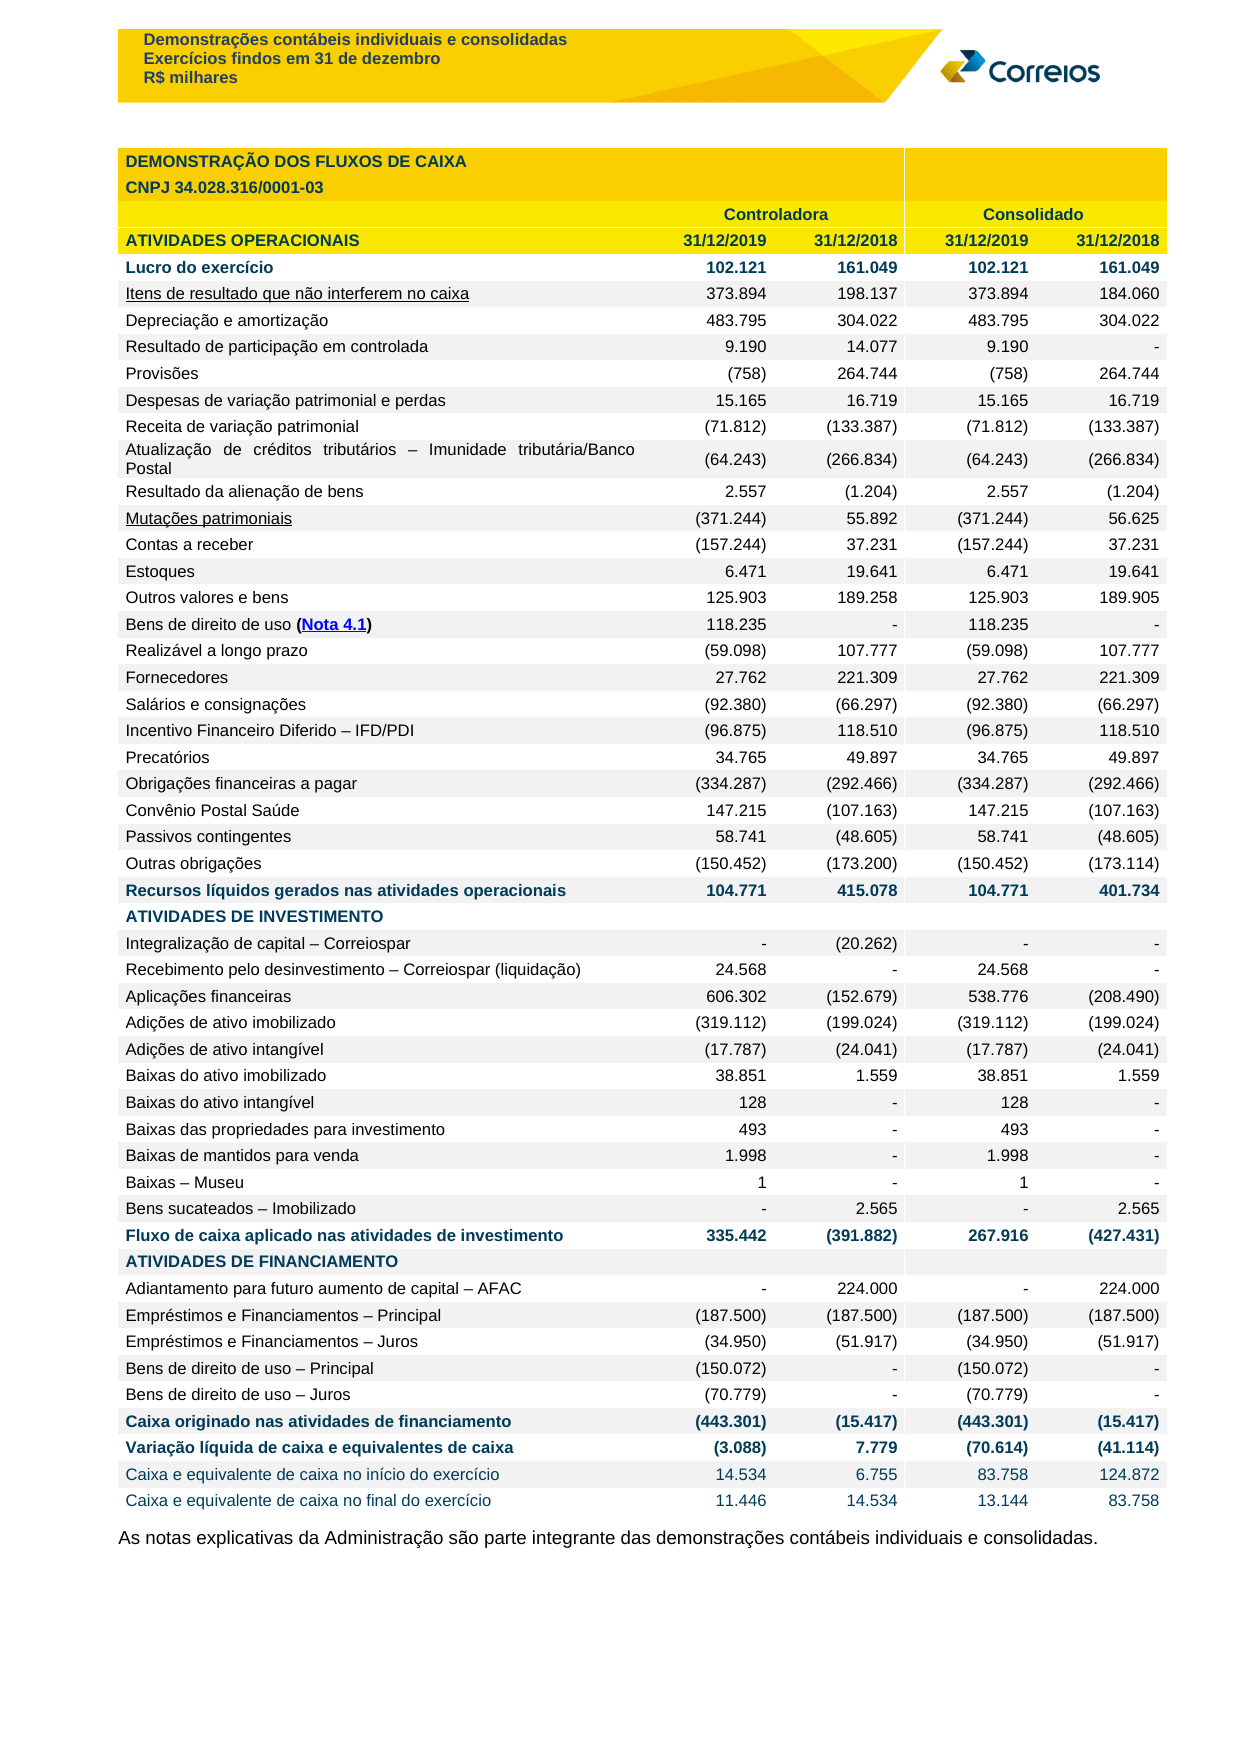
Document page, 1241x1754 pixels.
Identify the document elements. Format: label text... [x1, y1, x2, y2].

table_cell Incentivo Financeiro Diferido – IFD/PDI [118, 717, 643, 744]
table_cell (96.875) [643, 717, 774, 744]
picture [1111, 1468, 1116, 1477]
table_cell 2.565 [774, 1195, 904, 1222]
table_cell Outras obrigações [118, 850, 643, 877]
table_cell 493 [905, 1116, 1036, 1142]
table_cell 31/12/2018 [1036, 228, 1167, 254]
table_cell - [643, 1275, 774, 1302]
table_cell - [774, 1355, 904, 1381]
table_cell [774, 174, 904, 201]
table_cell 31/12/2019 [905, 228, 1036, 254]
table_cell Convênio Postal Saúde [118, 797, 643, 823]
table_cell - [1036, 1142, 1167, 1169]
table_header [774, 148, 904, 174]
table_cell - [1036, 956, 1167, 983]
table_cell (371.244) [905, 505, 1036, 531]
table_cell Caixa e equivalente de caixa no final do exercício [118, 1488, 643, 1514]
table_cell [118, 201, 643, 227]
table_cell 184.060 [1036, 281, 1167, 307]
table_cell (157.244) [905, 531, 1036, 558]
table_cell Despesas de variação patrimonial e perdas [118, 387, 643, 413]
table_cell Baixas – Museu [118, 1169, 643, 1195]
table_cell Passivos contingentes [118, 824, 643, 850]
picture [344, 1497, 350, 1506]
table_cell 1.559 [1036, 1063, 1167, 1089]
picture [1117, 1470, 1126, 1480]
table_cell Fornecedores [118, 664, 643, 691]
picture [989, 1494, 995, 1503]
picture [240, 1497, 248, 1502]
picture [371, 1471, 377, 1480]
table_cell 19.641 [1036, 558, 1167, 584]
table_cell - [774, 1116, 904, 1142]
text As notas explicativas da Administração são parte integrante das demonstrações contábeis individuais e consolidadas. [118, 1527, 1122, 1548]
table_cell Recursos líquidos gerados nas atividades operacionais [118, 877, 643, 903]
table_cell 118.510 [1036, 717, 1167, 744]
table_cell 34.765 [905, 744, 1036, 770]
table_cell Bens de direito de uso – Principal [118, 1355, 643, 1381]
table_cell Resultado de participação em controlada [118, 334, 643, 360]
table_cell (173.200) [774, 850, 904, 877]
table_cell 38.851 [643, 1063, 774, 1089]
table_cell (150.072) [643, 1355, 774, 1381]
table_cell 304.022 [774, 307, 904, 334]
table_cell Mutações patrimoniais [118, 505, 643, 531]
table_cell Atualização de créditos tributários – Imunidade tributária/Banco Postal [118, 440, 643, 478]
table_cell (334.287) [905, 770, 1036, 797]
table_cell 606.302 [643, 983, 774, 1009]
table_cell 16.719 [1036, 387, 1167, 413]
picture [344, 1471, 350, 1480]
picture [197, 1497, 203, 1509]
table_cell 118.510 [774, 717, 904, 744]
table_cell Baixas do ativo imobilizado [118, 1063, 643, 1089]
table_cell Baixas das propriedades para investimento [118, 1116, 643, 1142]
table_cell 31/12/2019 [643, 228, 774, 254]
table_cell [1036, 174, 1167, 201]
table_cell - [1036, 1169, 1167, 1195]
table_cell 1 [905, 1169, 1036, 1195]
table_cell (70.779) [905, 1381, 1036, 1408]
table_cell (15.417) [774, 1408, 904, 1434]
table_cell (133.387) [774, 413, 904, 440]
table_cell (292.466) [1036, 770, 1167, 797]
table_cell 538.776 [905, 983, 1036, 1009]
table_cell Integralização de capital – Correiospar [118, 930, 643, 956]
table_cell 335.442 [643, 1222, 774, 1248]
table_cell (92.380) [905, 691, 1036, 717]
table_cell (266.834) [1036, 440, 1167, 478]
table_cell 128 [643, 1089, 774, 1116]
table_cell [643, 174, 774, 201]
table_cell (199.024) [774, 1010, 904, 1036]
table_cell (59.098) [905, 638, 1036, 664]
table_cell 189.905 [1036, 585, 1167, 611]
table_cell (292.466) [774, 770, 904, 797]
table_cell Contas a receber [118, 531, 643, 558]
table_cell 107.777 [1036, 638, 1167, 664]
table_cell Baixas do ativo intangível [118, 1089, 643, 1116]
table_cell 31/12/2018 [774, 228, 904, 254]
table_cell 125.903 [643, 585, 774, 611]
table_cell 15.165 [643, 387, 774, 413]
table_cell 58.741 [905, 824, 1036, 850]
table_cell 189.258 [774, 585, 904, 611]
table_cell 198.137 [774, 281, 904, 307]
table_cell Bens de direito de uso (Nota 4.1) [118, 611, 643, 638]
table_cell Resultado da alienação de bens [118, 478, 643, 505]
table_cell (41.114) [1036, 1435, 1167, 1461]
table_cell Estoques [118, 558, 643, 584]
table_cell (758) [643, 360, 774, 387]
table_cell (20.262) [774, 930, 904, 956]
table_cell (319.112) [643, 1010, 774, 1036]
table_cell 37.231 [1036, 531, 1167, 558]
table_cell ATIVIDADES DE FINANCIAMENTO [118, 1249, 643, 1275]
table_cell Aplicações financeiras [118, 983, 643, 1009]
table_cell (208.490) [1036, 983, 1167, 1009]
table_cell Caixa e equivalente de caixa no início do exercício [118, 1461, 643, 1488]
table_cell (157.244) [643, 531, 774, 558]
table_cell 9.190 [905, 334, 1036, 360]
table_cell ATIVIDADES OPERACIONAIS [118, 228, 643, 254]
table_header DEMONSTRAÇÃO DOS FLUXOS DE CAIXA [118, 148, 643, 174]
table_cell 128 [905, 1089, 1036, 1116]
table_header [643, 148, 774, 174]
table_cell Precatórios [118, 744, 643, 770]
picture [258, 1469, 262, 1479]
table_cell (17.787) [643, 1036, 774, 1063]
table_cell 83.758 [1036, 1488, 1167, 1514]
table_cell (173.114) [1036, 850, 1167, 877]
table_cell Variação líquida de caixa e equivalentes de caixa [118, 1435, 643, 1461]
table_cell Fluxo de caixa aplicado nas atividades de investimento [118, 1222, 643, 1248]
table_cell 1.559 [774, 1063, 904, 1089]
table_cell (107.163) [774, 797, 904, 823]
table_cell 221.309 [1036, 664, 1167, 691]
table_cell - [905, 930, 1036, 956]
table_cell 34.765 [643, 744, 774, 770]
table_cell [774, 903, 904, 930]
table_cell (334.287) [643, 770, 774, 797]
table_cell (427.431) [1036, 1222, 1167, 1248]
table_cell Bens de direito de uso – Juros [118, 1381, 643, 1408]
table_cell 224.000 [774, 1275, 904, 1302]
table_cell 102.121 [643, 254, 774, 281]
table_cell (70.614) [905, 1435, 1036, 1461]
table_cell Adições de ativo intangível [118, 1036, 643, 1063]
table_cell 1 [643, 1169, 774, 1195]
table_cell 1.998 [905, 1142, 1036, 1169]
table_cell - [905, 1275, 1036, 1302]
table_cell 11.446 [643, 1488, 774, 1514]
table_cell 83.758 [905, 1461, 1036, 1488]
table_cell (150.072) [905, 1355, 1036, 1381]
table_cell (17.787) [905, 1036, 1036, 1063]
table_cell (59.098) [643, 638, 774, 664]
table_cell 483.795 [643, 307, 774, 334]
picture [1009, 1496, 1018, 1506]
table_cell (34.950) [643, 1328, 774, 1355]
table_cell 401.734 [1036, 877, 1167, 903]
table_cell 6.755 [774, 1461, 904, 1488]
table_cell (391.882) [774, 1222, 904, 1248]
table_cell 104.771 [643, 877, 774, 903]
table_cell [774, 1249, 904, 1275]
table_cell 493 [643, 1116, 774, 1142]
picture [1133, 1468, 1139, 1475]
table_cell (71.812) [905, 413, 1036, 440]
table_cell 124.872 [1036, 1461, 1167, 1488]
table_cell 14.534 [774, 1488, 904, 1514]
table_cell [1036, 1249, 1167, 1275]
picture [855, 1496, 864, 1506]
table_cell - [1036, 930, 1167, 956]
table_cell Lucro do exercício [118, 254, 643, 281]
table_cell - [774, 956, 904, 983]
table_cell CNPJ 34.028.316/0001-03 [118, 174, 643, 201]
table_cell - [1036, 1089, 1167, 1116]
picture [1109, 1494, 1117, 1505]
table_cell 373.894 [643, 281, 774, 307]
table_cell 14.077 [774, 334, 904, 360]
table_cell (1.204) [1036, 478, 1167, 505]
table_cell (371.244) [643, 505, 774, 531]
table_cell 49.897 [1036, 744, 1167, 770]
table_cell (66.297) [1036, 691, 1167, 717]
table_cell Empréstimos e Financiamentos – Principal [118, 1302, 643, 1328]
table_cell Outros valores e bens [118, 585, 643, 611]
table_cell - [1036, 1116, 1167, 1142]
table_cell [905, 903, 1036, 930]
table_cell 56.625 [1036, 505, 1167, 531]
table_cell (758) [905, 360, 1036, 387]
table_cell 2.557 [643, 478, 774, 505]
table_cell (1.204) [774, 478, 904, 505]
table_cell Bens sucateados – Imobilizado [118, 1195, 643, 1222]
table_cell (152.679) [774, 983, 904, 1009]
table_cell 13.144 [905, 1488, 1036, 1514]
table_cell - [1036, 1355, 1167, 1381]
table_cell (187.500) [774, 1302, 904, 1328]
table_cell 264.744 [774, 360, 904, 387]
table_cell 16.719 [774, 387, 904, 413]
table_cell 221.309 [774, 664, 904, 691]
picture [309, 1497, 316, 1503]
table_cell 224.000 [1036, 1275, 1167, 1302]
table_header [905, 148, 1036, 174]
table_cell (51.917) [774, 1328, 904, 1355]
table_cell - [1036, 334, 1167, 360]
table_cell (187.500) [905, 1302, 1036, 1328]
table_cell - [774, 1089, 904, 1116]
table_cell 104.771 [905, 877, 1036, 903]
table_cell (187.500) [643, 1302, 774, 1328]
table_cell - [774, 611, 904, 638]
table_cell 1.998 [643, 1142, 774, 1169]
table_cell [643, 1249, 774, 1275]
table_cell (133.387) [1036, 413, 1167, 440]
table_cell 107.777 [774, 638, 904, 664]
table_cell 24.568 [643, 956, 774, 983]
table_cell Controladora [643, 201, 904, 227]
table_cell 304.022 [1036, 307, 1167, 334]
table_cell - [1036, 1381, 1167, 1408]
picture [300, 1497, 307, 1503]
table_cell (443.301) [905, 1408, 1036, 1434]
table_cell Receita de variação patrimonial [118, 413, 643, 440]
table_cell 2.565 [1036, 1195, 1167, 1222]
table_cell (107.163) [1036, 797, 1167, 823]
picture [411, 1468, 417, 1480]
picture [330, 1497, 337, 1503]
table_cell (51.917) [1036, 1328, 1167, 1355]
picture [258, 1495, 262, 1505]
picture [118, 29, 1123, 103]
table_cell - [643, 930, 774, 956]
table_cell (150.452) [905, 850, 1036, 877]
table_cell - [905, 1195, 1036, 1222]
table_cell Salários e consignações [118, 691, 643, 717]
table_cell 9.190 [643, 334, 774, 360]
table_cell Consolidado [905, 201, 1167, 227]
table_cell - [774, 1142, 904, 1169]
table_cell - [774, 1169, 904, 1195]
picture [741, 1497, 747, 1506]
table_cell Adiantamento para futuro aumento de capital – AFAC [118, 1275, 643, 1302]
table_cell Empréstimos e Financiamentos – Juros [118, 1328, 643, 1355]
table_cell 102.121 [905, 254, 1036, 281]
table_cell (24.041) [1036, 1036, 1167, 1063]
table_cell ATIVIDADES DE INVESTIMENTO [118, 903, 643, 930]
table_cell Obrigações financeiras a pagar [118, 770, 643, 797]
picture [724, 1470, 733, 1480]
table_cell 2.557 [905, 478, 1036, 505]
table_cell 27.762 [643, 664, 774, 691]
table_cell (92.380) [643, 691, 774, 717]
table_cell Itens de resultado que não interferem no caixa [118, 281, 643, 307]
picture [978, 1468, 986, 1478]
table_cell - [643, 1195, 774, 1222]
table_cell 55.892 [774, 505, 904, 531]
table_cell (64.243) [643, 440, 774, 478]
table_header [1036, 148, 1167, 174]
table_cell Depreciação e amortização [118, 307, 643, 334]
table_cell Adições de ativo imobilizado [118, 1010, 643, 1036]
table_cell 38.851 [905, 1063, 1036, 1089]
table_cell (3.088) [643, 1435, 774, 1461]
table_cell 118.235 [643, 611, 774, 638]
picture [1142, 1495, 1149, 1501]
table_cell (15.417) [1036, 1408, 1167, 1434]
table_cell 147.215 [905, 797, 1036, 823]
picture [197, 1471, 203, 1483]
table_cell 161.049 [1036, 254, 1167, 281]
table_cell (70.779) [643, 1381, 774, 1408]
table_cell (66.297) [774, 691, 904, 717]
table_cell [1036, 903, 1167, 930]
table_cell Recebimento pelo desinvestimento – Correiospar (liquidação) [118, 956, 643, 983]
table_cell 264.744 [1036, 360, 1167, 387]
table_cell 161.049 [774, 254, 904, 281]
table_cell (96.875) [905, 717, 1036, 744]
table_cell 483.795 [905, 307, 1036, 334]
table_cell (48.605) [1036, 824, 1167, 850]
table_cell (64.243) [905, 440, 1036, 478]
table_cell 58.741 [643, 824, 774, 850]
table_cell (48.605) [774, 824, 904, 850]
table_cell 118.235 [905, 611, 1036, 638]
table_cell (34.950) [905, 1328, 1036, 1355]
table_cell Realizável a longo prazo [118, 638, 643, 664]
table_cell (266.834) [774, 440, 904, 478]
table_cell 49.897 [774, 744, 904, 770]
picture [1120, 1494, 1126, 1503]
table_cell (187.500) [1036, 1302, 1167, 1328]
table_cell 19.641 [774, 558, 904, 584]
table_cell 6.471 [643, 558, 774, 584]
table_cell 27.762 [905, 664, 1036, 691]
table_cell [905, 174, 1036, 201]
table_cell 147.215 [643, 797, 774, 823]
table_cell 15.165 [905, 387, 1036, 413]
table_cell 6.471 [905, 558, 1036, 584]
table_cell Caixa originado nas atividades de financiamento [118, 1408, 643, 1434]
table_cell 37.231 [774, 531, 904, 558]
table_cell (71.812) [643, 413, 774, 440]
table_cell [905, 1249, 1036, 1275]
table_cell (199.024) [1036, 1010, 1167, 1036]
table_cell 125.903 [905, 585, 1036, 611]
table_cell (443.301) [643, 1408, 774, 1434]
table_cell 14.534 [643, 1461, 774, 1488]
table_cell Baixas de mantidos para venda [118, 1142, 643, 1169]
table_cell (150.452) [643, 850, 774, 877]
table_cell 7.779 [774, 1435, 904, 1461]
table_cell - [1036, 611, 1167, 638]
picture [443, 1497, 451, 1502]
table_cell Provisões [118, 360, 643, 387]
table_cell [643, 903, 774, 930]
table_cell 373.894 [905, 281, 1036, 307]
table_cell 24.568 [905, 956, 1036, 983]
table_cell - [774, 1381, 904, 1408]
table_cell 267.916 [905, 1222, 1036, 1248]
table_cell (319.112) [905, 1010, 1036, 1036]
table_cell 415.078 [774, 877, 904, 903]
table_cell (24.041) [774, 1036, 904, 1063]
